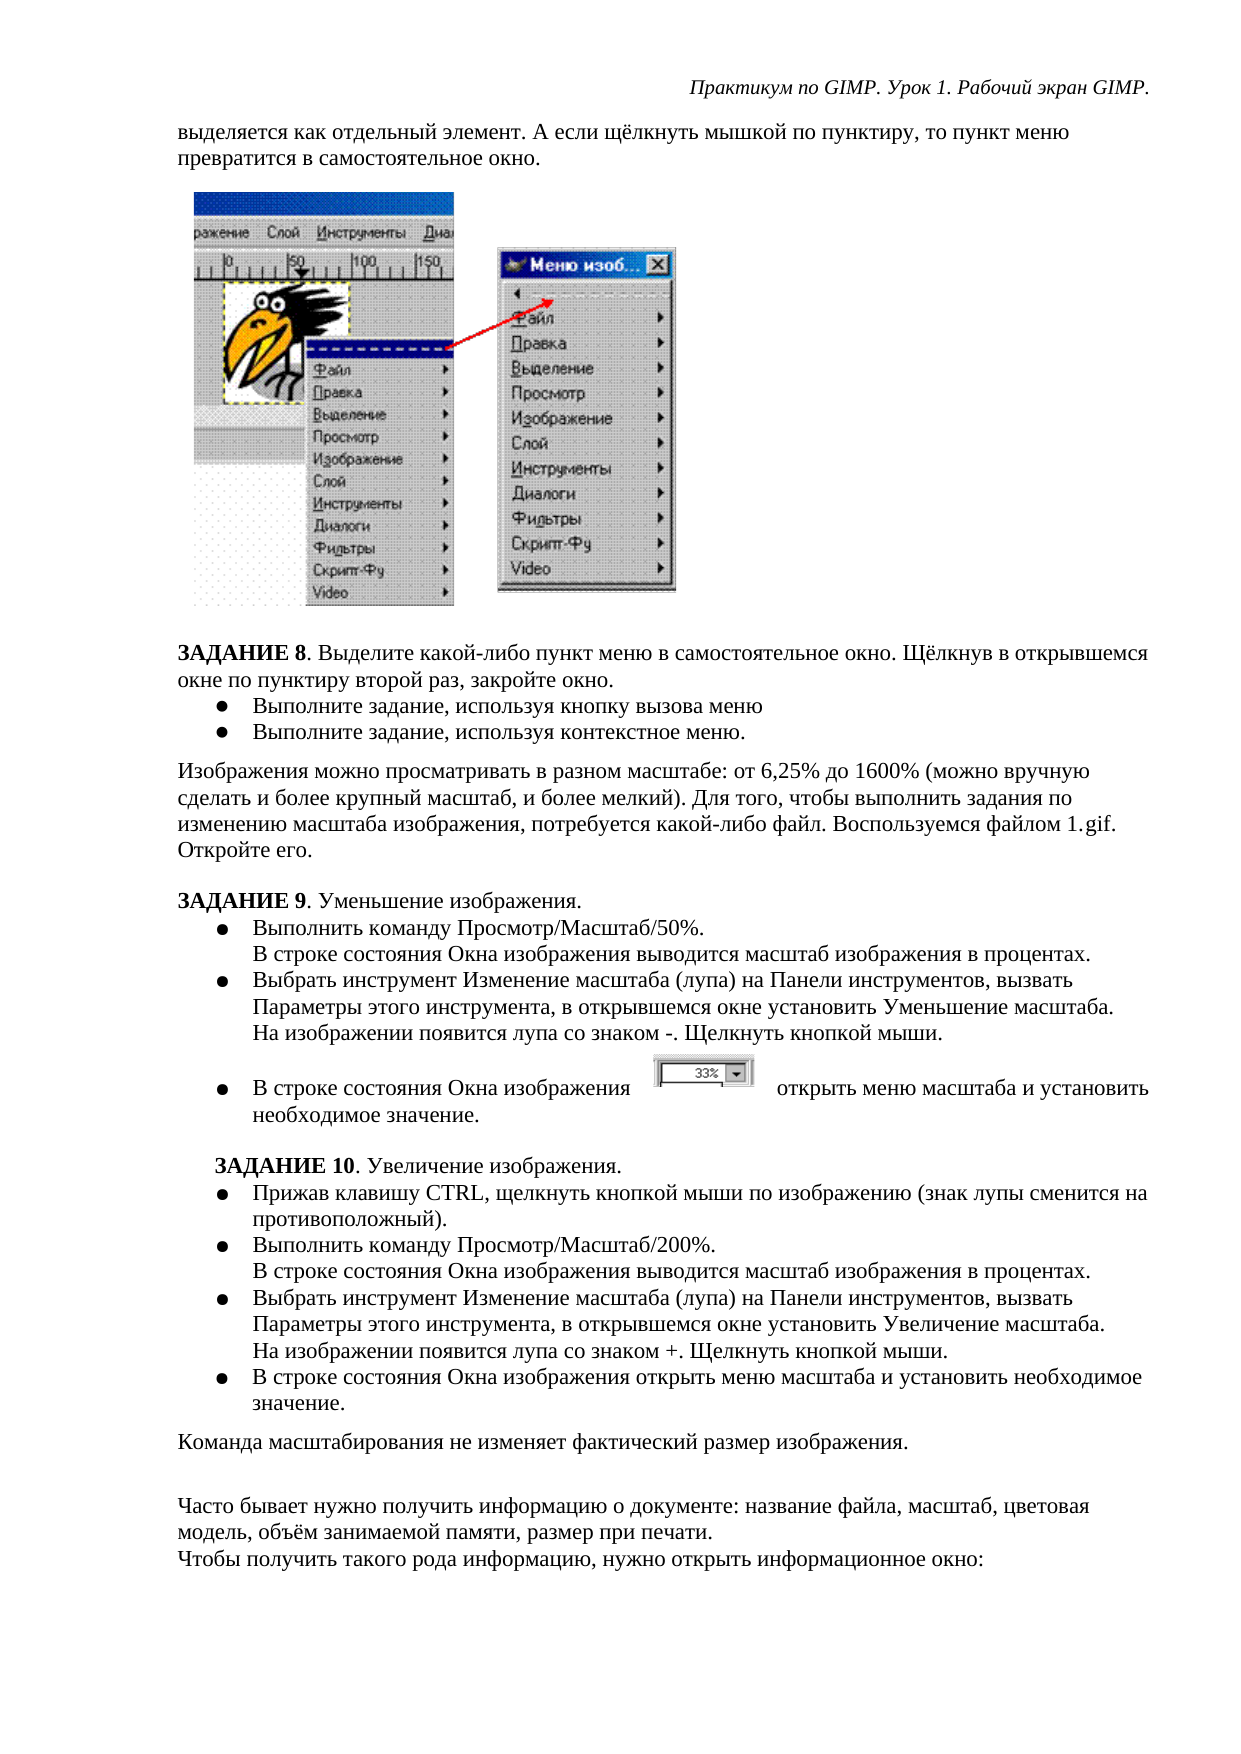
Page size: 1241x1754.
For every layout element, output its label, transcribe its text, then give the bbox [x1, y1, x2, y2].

text Задание 9. Уменьшение изображения. [177, 887, 1152, 914]
text выделяется как отдельный элемент. А если щёлкнуть мышкой по пунктиру, то пункт меню превратится в самостоятельное окно. [177, 118, 1152, 171]
text Задание 10. Увеличение изображения. [214, 1152, 1152, 1178]
picture [193, 192, 677, 606]
text Часто бывает нужно получить информацию о документе: название файла, масштаб, цветовая модель, объём занимаемой памяти, размер при печати. [177, 1492, 1152, 1545]
list Выполнить команду Просмотр/Масштаб/50%. В строке состояния Окна изображения выводится масштаб изображения в процентах. [215, 914, 1152, 967]
list Выполните задание, используя кнопку вызова меню [215, 692, 1152, 718]
list В строке состояния Окна изображения открыть меню масштаба и установить необходимое значение. [215, 1046, 1152, 1127]
list Прижав клавишу CTRL, щелкнуть кнопкой мыши по изображению (знак лупы сменится на противоположный). [215, 1178, 1152, 1231]
picture [653, 1054, 755, 1087]
list Выбрать инструмент Изменение масштаба (лупа) на Панели инструментов, вызвать Параметры этого инструмента, в открывшемся окне установить Уменьшение масштаба. На изображении появится лупа со знаком -. Щелкнуть кнопкой мыши. [215, 967, 1152, 1046]
text Чтобы получить такого рода информацию, нужно открыть информационное окно: [177, 1545, 1152, 1571]
list Выполнить команду Просмотр/Масштаб/200%. В строке состояния Окна изображения выводится масштаб изображения в процентах. [215, 1231, 1152, 1284]
text Задание 8. Выделите какой-либо пункт меню в самостоятельное окно. Щёлкнув в открывшемся окне по пунктиру второй раз, закройте окно. [177, 639, 1152, 692]
list В строке состояния Окна изображения открыть меню масштаба и установить необходимое значение. [214, 1363, 1152, 1416]
text Команда масштабирования не изменяет фактический размер изображения. [177, 1428, 1152, 1454]
list Выбрать инструмент Изменение масштаба (лупа) на Панели инструментов, вызвать Параметры этого инструмента, в открывшемся окне установить Увеличение масштаба. На изображении появится лупа со знаком +. Щелкнуть кнопкой мыши. [215, 1284, 1152, 1363]
list Выполните задание, используя контекстное меню. [215, 718, 1152, 745]
text Изображения можно просматривать в разном масштабе: от 6,25% до 1600% (можно вручную сделать и более крупный масштаб, и более мелкий). Для того, чтобы выполнить задания по изменению масштаба изображения, потребуется какой-либо файл. Воспользуемся файлом 1.gif. Откройте его. [177, 757, 1152, 863]
